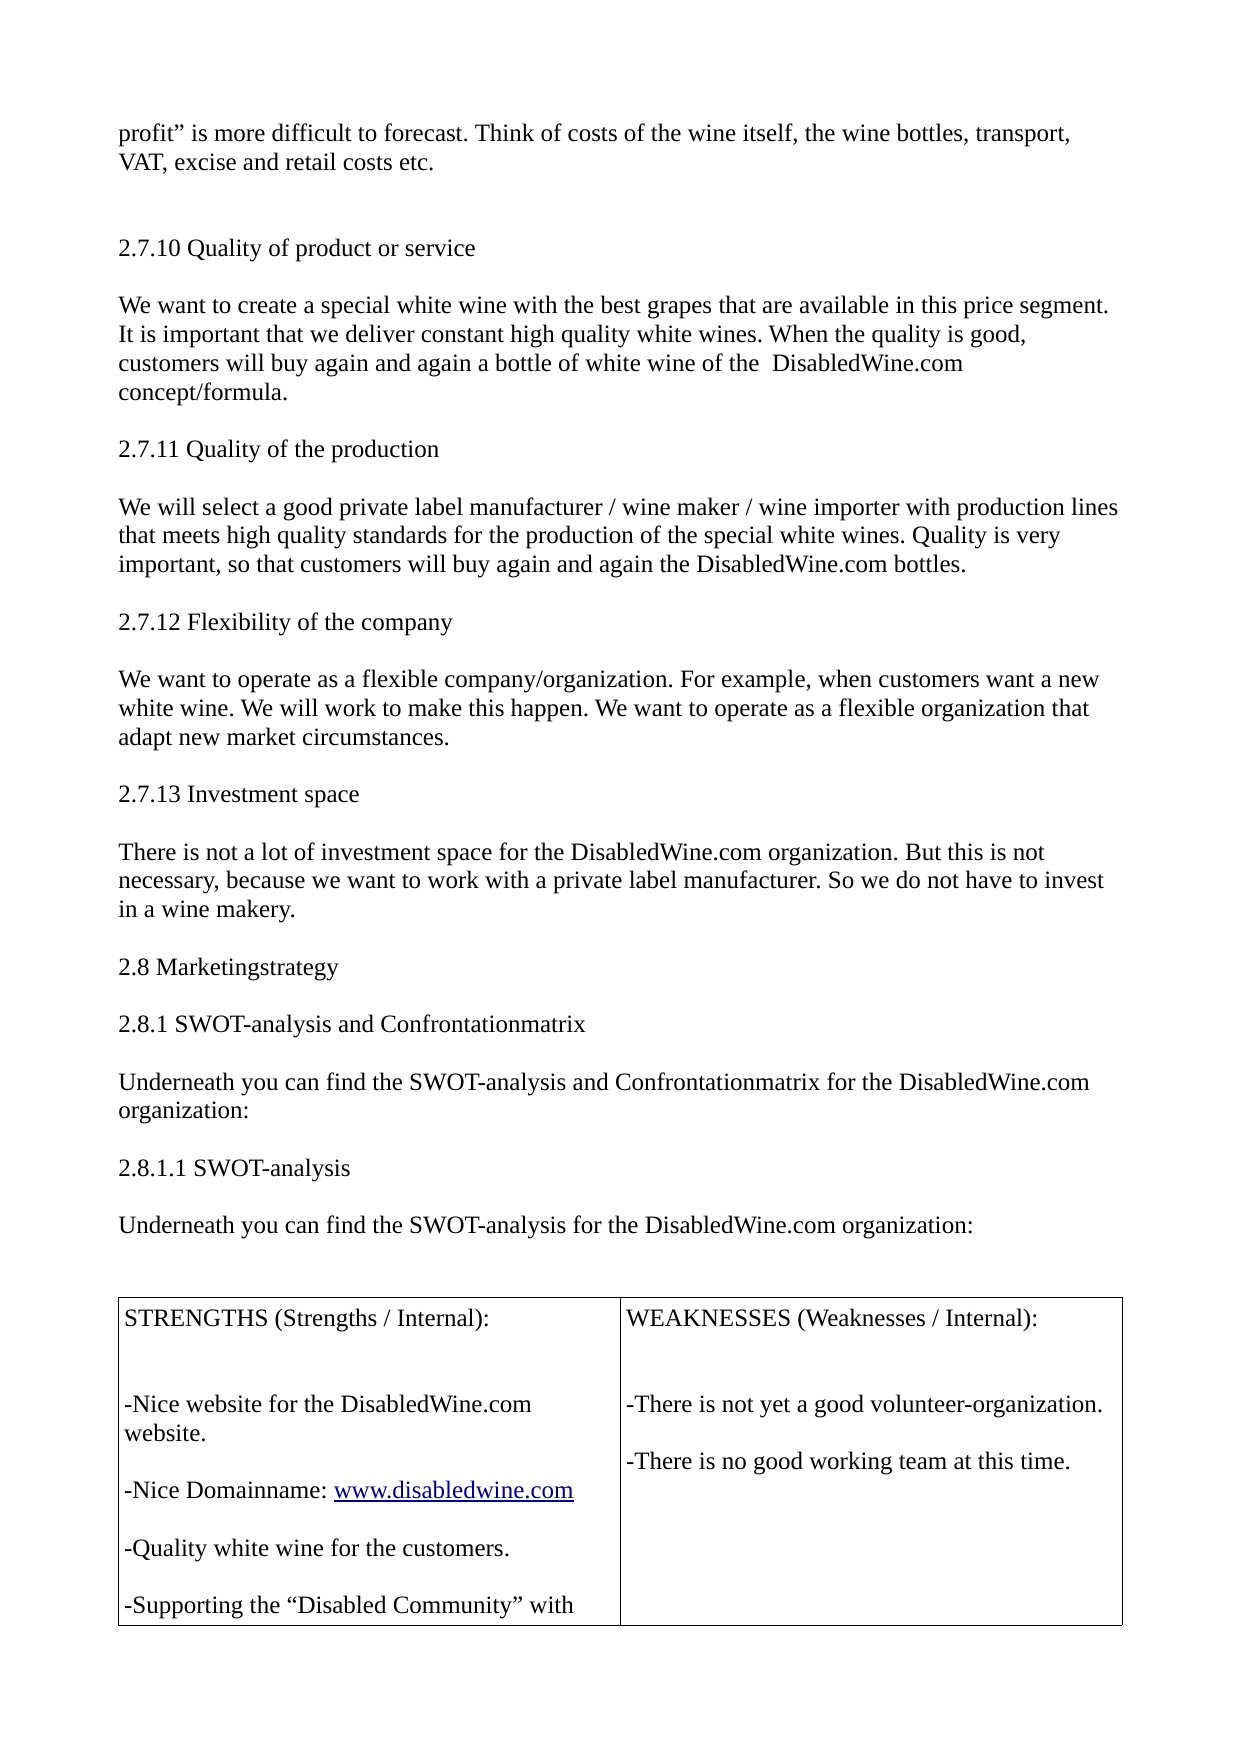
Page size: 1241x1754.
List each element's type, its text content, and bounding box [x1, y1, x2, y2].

table_header STRENGTHS (Strengths / Internal): -Nice website for the DisabledWine.com website. -Nice Domainname: www.disabledwine.com -Quality white wine for the customers. -Supporting the “Disabled Community” with [119, 1298, 620, 1625]
table_header WEAKNESSES (Weaknesses / Internal): -There is not yet a good volunteer-organization. -There is no good working team at this time. [621, 1298, 1122, 1625]
text Underneath you can find the SWOT-analysis for the DisabledWine.com organization: [118, 1211, 1122, 1297]
text profit” is more difficult to forecast. Think of costs of the wine itself, the wine bottles, transport, VAT, excise and retail costs etc. 2.7.10 Quality of product or service We want to create a special white wine with the best grapes that are available in this price segment. It is important that we deliver constant high quality white wines. When the quality is good, customers will buy again and again a bottle of white wine of the DisabledWine.com concept/formula. 2.7.11 Quality of the production We will select a good private label manufacturer / wine maker / wine importer with production lines that meets high quality standards for the production of the special white wines. Quality is very important, so that customers will buy again and again the DisabledWine.com bottles. 2.7.12 Flexibility of the company We want to operate as a flexible company/organization. For example, when customers want a new white wine. We will work to make this happen. We want to operate as a flexible organization that adapt new market circumstances. 2.7.13 Investment space There is not a lot of investment space for the DisabledWine.com organization. But this is not necessary, because we want to work with a private label manufacturer. So we do not have to invest in a wine makery. 2.8 Marketingstrategy 2.8.1 SWOT-analysis and Confrontationmatrix Underneath you can find the SWOT-analysis and Confrontationmatrix for the DisabledWine.com organization: 2.8.1.1 SWOT-analysis [118, 118, 1122, 1211]
